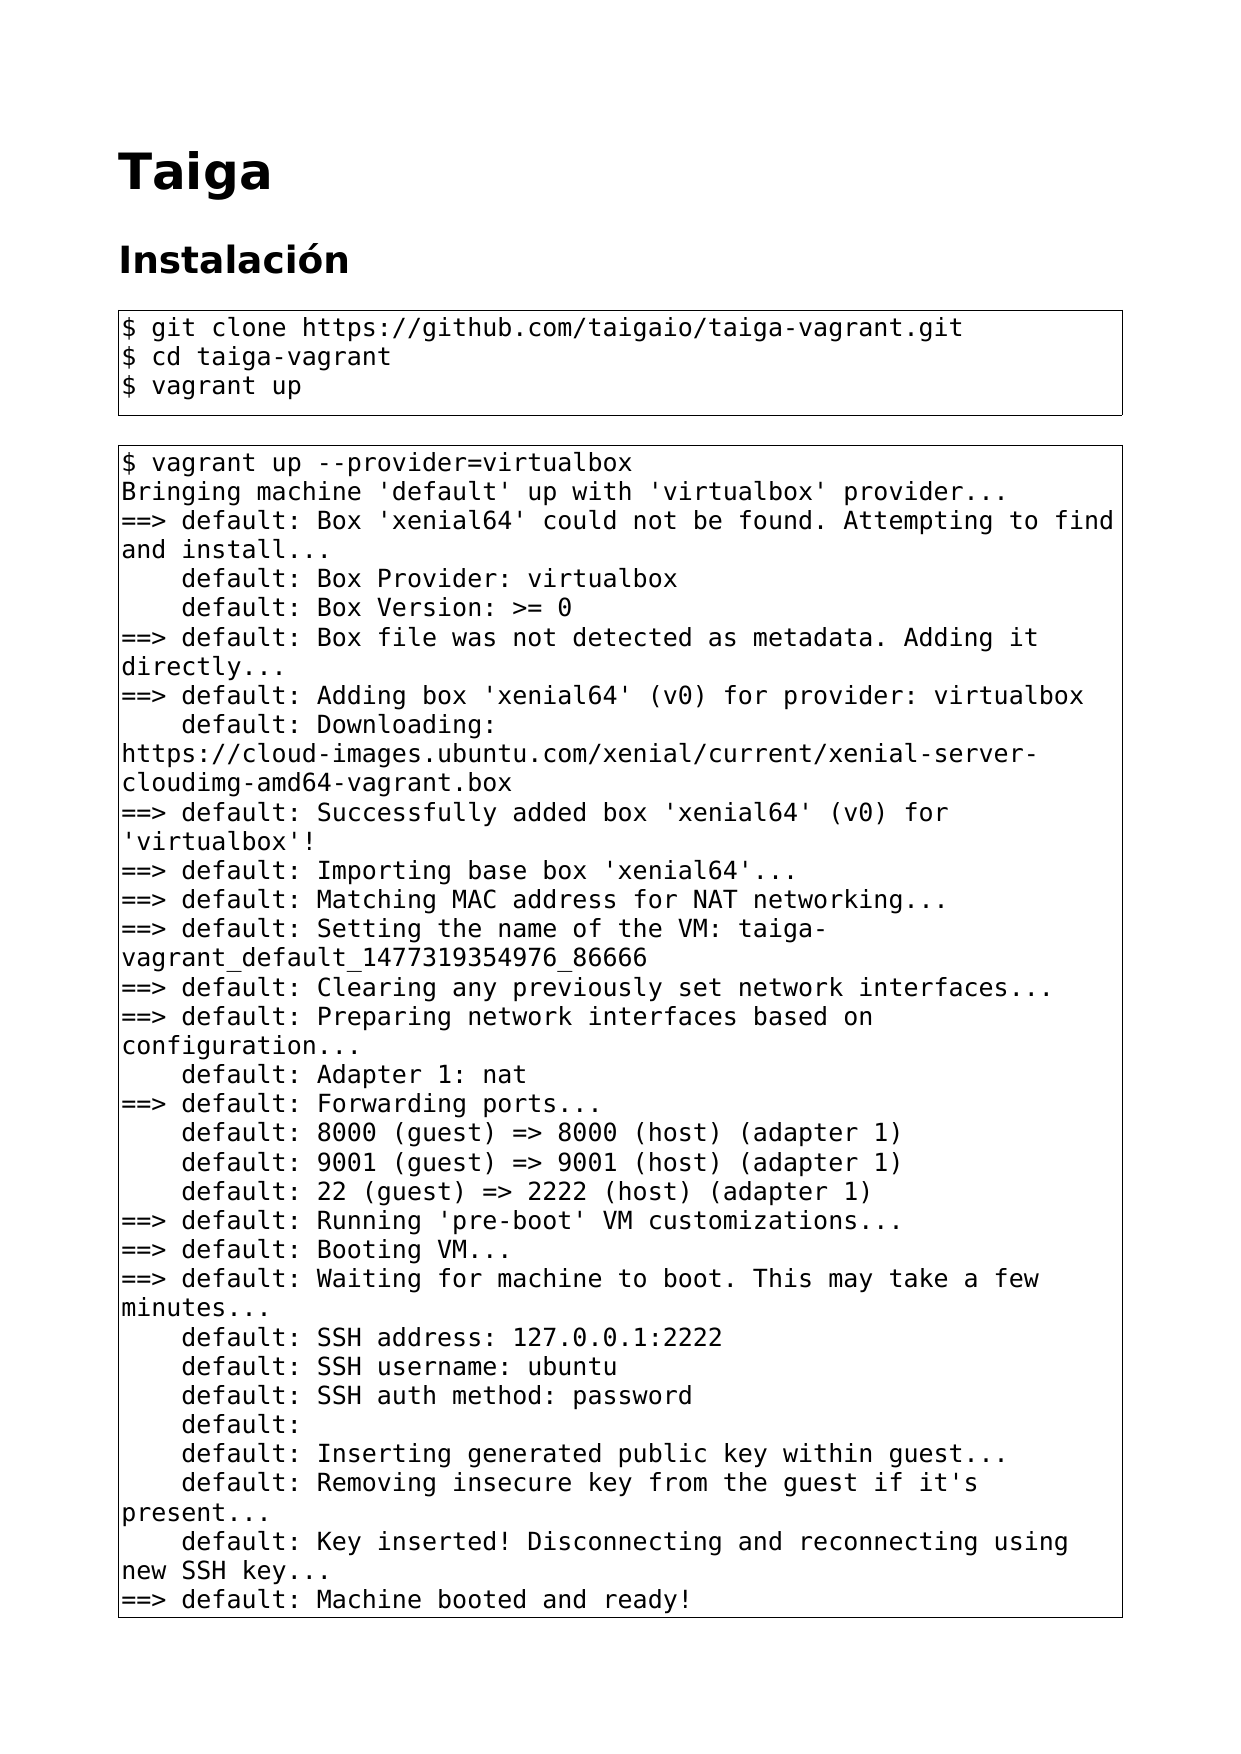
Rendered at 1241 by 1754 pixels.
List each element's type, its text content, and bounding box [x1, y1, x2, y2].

subtitle Taiga [118, 143, 1122, 201]
subtitle Instalación [118, 239, 1122, 282]
table_header $ vagrant up --provider=virtualbox Bringing machine 'default' up with 'virtualbox' provider... ==> default: Box 'xenial64' could not be found. Attempting to find and install... default: Box Provider: virtualbox default: Box Version: >= 0 ==> default: Box file was not detected as metadata. Adding it directly... ==> default: Adding box 'xenial64' (v0) for provider: virtualbox default: Downloading: https://cloud-images.ubuntu.com/xenial/current/xenial-server-cloudimg-amd64-vagrant.box ==> default: Successfully added box 'xenial64' (v0) for 'virtualbox'! ==> default: Importing base box 'xenial64'... ==> default: Matching MAC address for NAT networking... ==> default: Setting the name of the VM: taiga-vagrant_default_1477319354976_86666 ==> default: Clearing any previously set network interfaces... ==> default: Preparing network interfaces based on configuration... default: Adapter 1: nat ==> default: Forwarding ports... default: 8000 (guest) => 8000 (host) (adapter 1) default: 9001 (guest) => 9001 (host) (adapter 1) default: 22 (guest) => 2222 (host) (adapter 1) ==> default: Running 'pre-boot' VM customizations... ==> default: Booting VM... ==> default: Waiting for machine to boot. This may take a few minutes... default: SSH address: 127.0.0.1:2222 default: SSH username: ubuntu default: SSH auth method: password default: default: Inserting generated public key within guest... default: Removing insecure key from the guest if it's present... default: Key inserted! Disconnecting and reconnecting using new SSH key... ==> default: Machine booted and ready! [119, 446, 1122, 1617]
table_header $ git clone https://github.com/taigaio/taiga-vagrant.git $ cd taiga-vagrant $ vagrant up [119, 311, 1122, 415]
